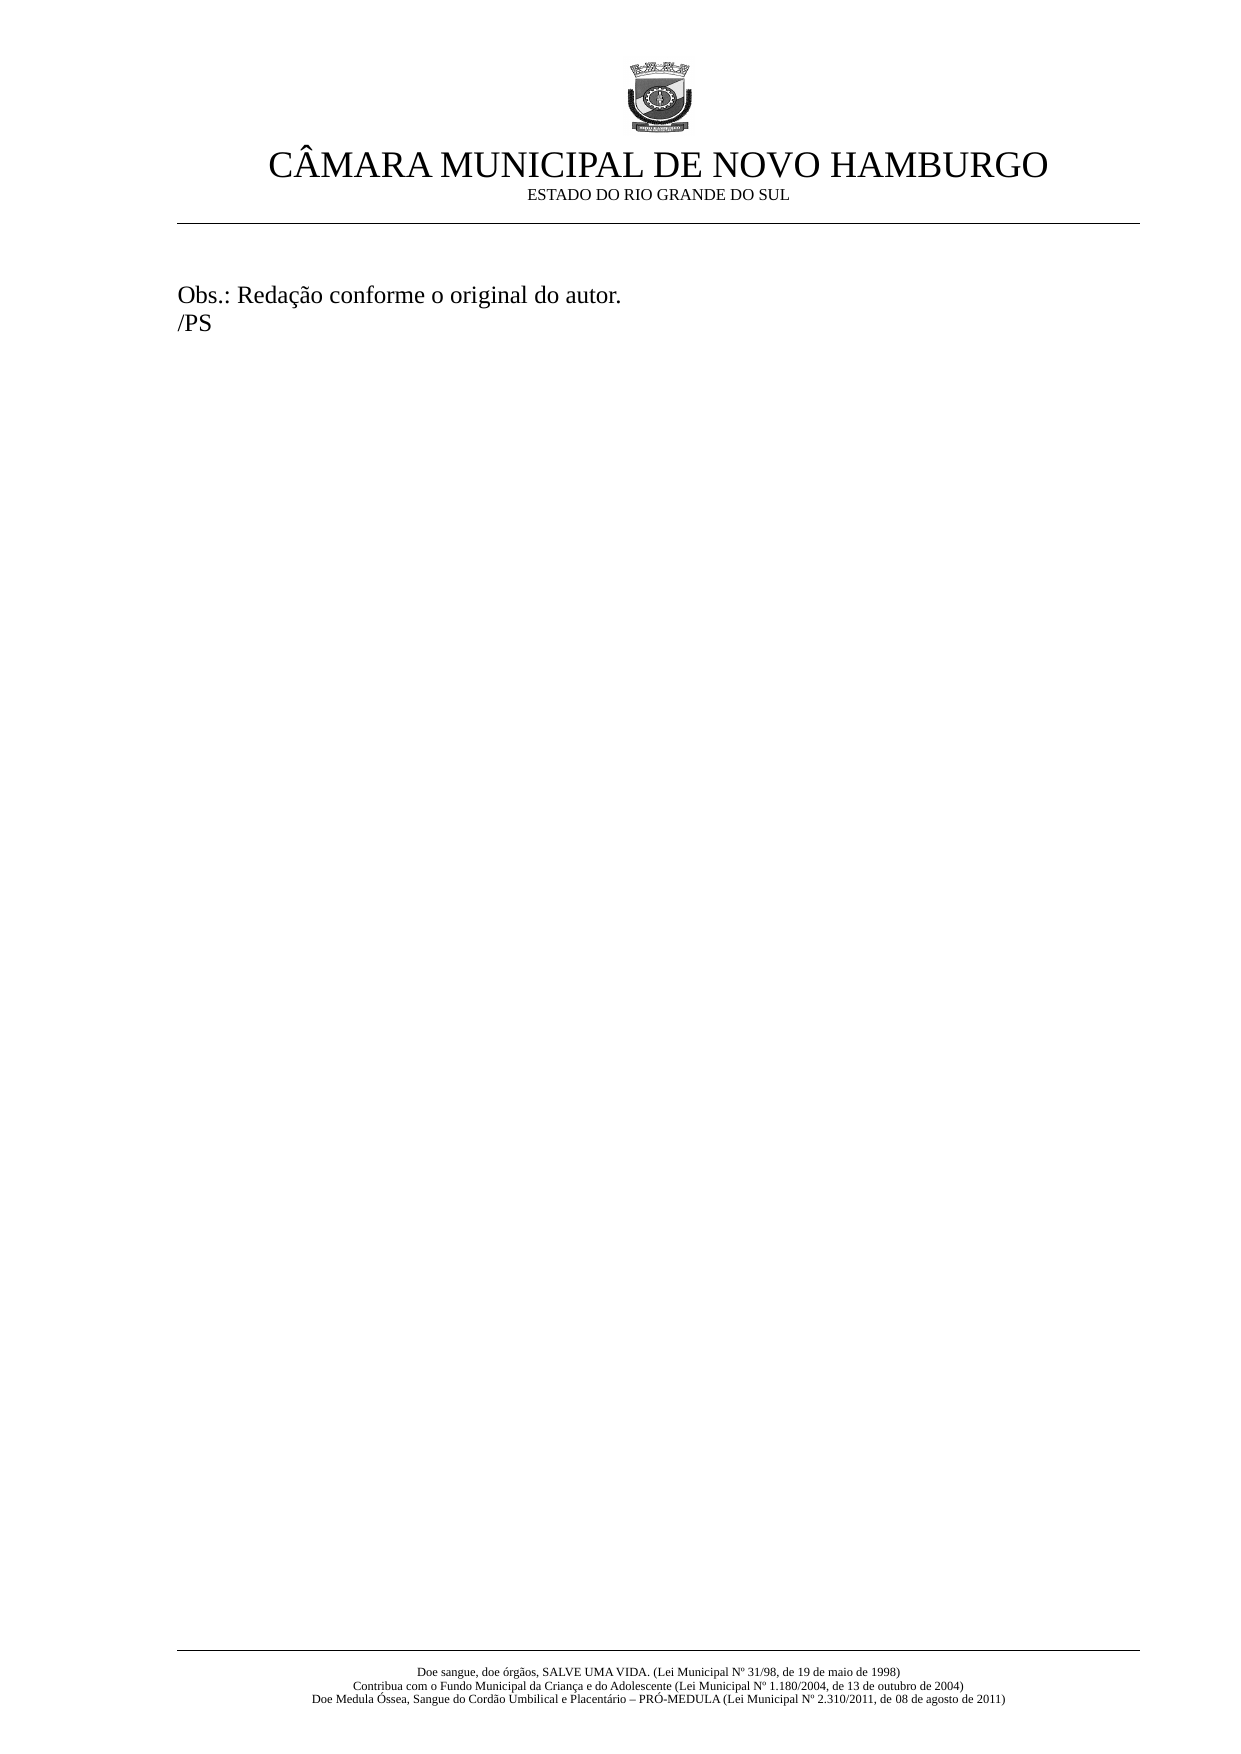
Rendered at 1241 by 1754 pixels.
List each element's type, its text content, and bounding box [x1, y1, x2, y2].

text Obs.: Redação conforme o original do autor. [177, 281, 1140, 309]
text /PS [177, 309, 1140, 336]
